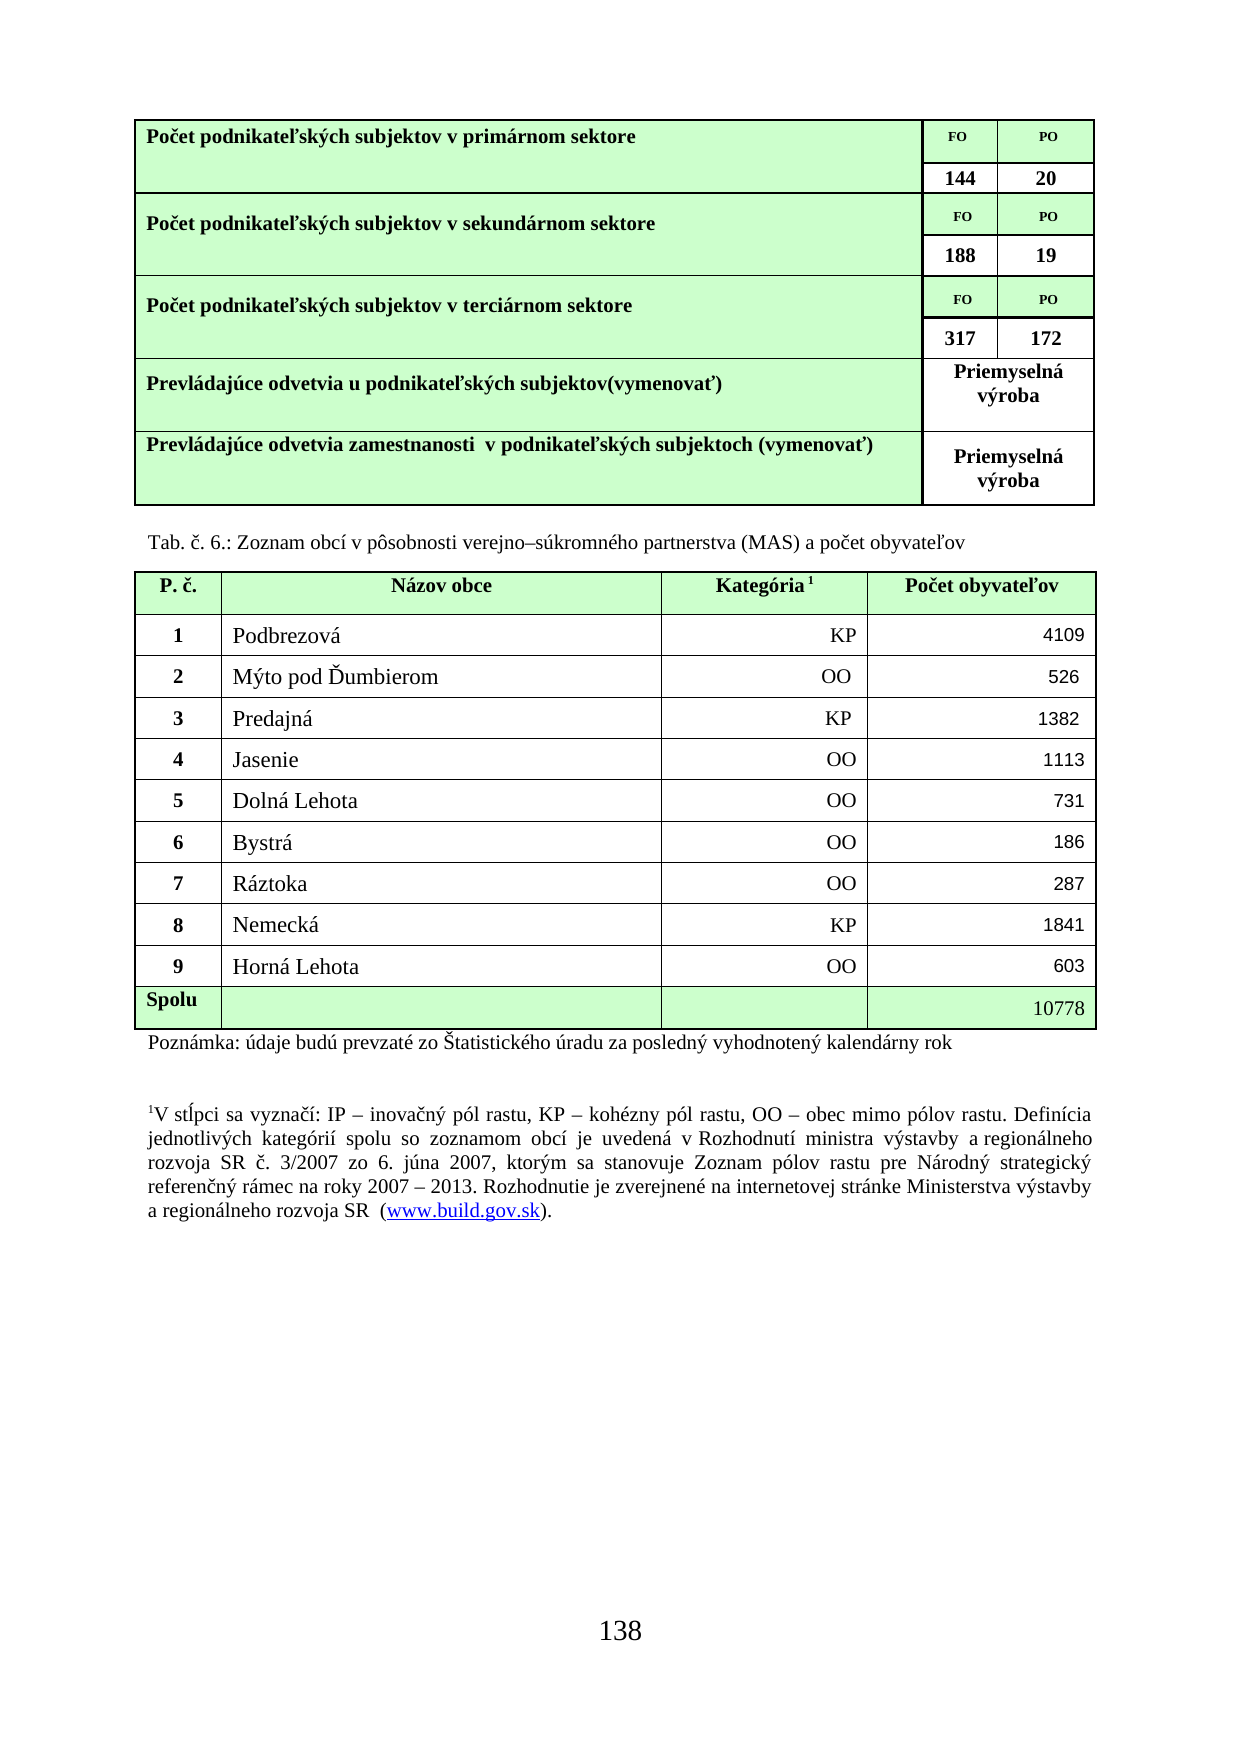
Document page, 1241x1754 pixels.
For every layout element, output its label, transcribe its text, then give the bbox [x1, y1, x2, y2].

table_cell 19 [998, 236, 1093, 275]
table_cell Nemecká [222, 904, 661, 945]
table_cell 1 [136, 615, 221, 655]
table_cell Prevládajúce odvetvia u podnikateľských subjektov(vymenovať) [136, 359, 921, 431]
table_cell 172 [998, 319, 1093, 358]
table_cell 144 [924, 164, 997, 192]
table_cell po [998, 277, 1093, 316]
table_cell 7 [136, 863, 221, 903]
table_cell Bystrá [222, 822, 661, 862]
table_header fo [924, 121, 997, 162]
table_cell Mýto pod Ďumbierom [222, 656, 661, 697]
table_cell 317 [924, 319, 997, 358]
table_cell 188 [924, 236, 997, 275]
text Tab. č. 6.: Zoznam obcí v pôsobnosti verejno–súkromného partnerstva (MAS) a počet obyvateľov [148, 530, 1092, 554]
table_header po [998, 121, 1093, 162]
table_cell Podbrezová [222, 615, 661, 655]
table_cell 603 [868, 946, 1095, 986]
table_cell po [998, 194, 1093, 234]
table_cell 1113 [868, 739, 1095, 779]
table_cell 3 [136, 698, 221, 738]
table_cell OO [662, 656, 867, 697]
table_cell 1841 [868, 904, 1095, 945]
table_header Počet obyvateľov [868, 573, 1095, 614]
table_cell Priemyselná výroba [924, 359, 1093, 431]
table_cell 4 [136, 739, 221, 779]
table_cell [662, 987, 867, 1028]
text Poznámka: údaje budú prevzaté zo Štatistického úradu za posledný vyhodnotený kalendárny rok [148, 1030, 1092, 1054]
table_cell 287 [868, 863, 1095, 903]
table_cell Počet podnikateľských subjektov v terciárnom sektore [136, 276, 921, 358]
table_cell Prevládajúce odvetvia zamestnanosti v podnikateľských subjektoch (vymenovať) [136, 432, 921, 504]
table_cell OO [662, 780, 867, 821]
table_cell Počet podnikateľských subjektov v sekundárnom sektore [136, 194, 921, 275]
table_cell Priemyselná výroba [924, 432, 1093, 504]
table_cell 8 [136, 904, 221, 945]
table_cell Spolu [136, 987, 221, 1028]
table_cell 186 [868, 822, 1095, 862]
table_cell Ráztoka [222, 863, 661, 903]
table_cell 2 [136, 656, 221, 697]
table_cell 731 [868, 780, 1095, 821]
table_cell Horná Lehota [222, 946, 661, 986]
table_cell [222, 987, 661, 1028]
table_cell OO [662, 739, 867, 779]
table_cell OO [662, 863, 867, 903]
table_cell Dolná Lehota [222, 780, 661, 821]
text 1V stĺpci sa vyznačí: IP – inovačný pól rastu, KP – kohézny pól rastu, OO – obec mimo pólov rastu. Definícia jednotlivých kategórií spolu so zoznamom obcí je uvedená v Rozhodnutí ministra výstavby a regionálneho rozvoja SR č. 3/2007 zo 6. júna 2007, ktorým sa stanovuje Zoznam pólov rastu pre Národný strategický referenčný rámec na roky 2007 – 2013. Rozhodnutie je zverejnené na internetovej stránke Ministerstva výstavby a regionálneho rozvoja SR (www.build.gov.sk). [148, 1102, 1092, 1222]
table_cell 4109 [868, 615, 1095, 655]
table_cell fo [924, 277, 997, 316]
table_cell OO [662, 946, 867, 986]
table_cell KP [662, 698, 867, 738]
table_header Počet podnikateľských subjektov v primárnom sektore [136, 121, 921, 192]
table_cell OO [662, 822, 867, 862]
table_cell Predajná [222, 698, 661, 738]
table_cell 526 [868, 656, 1095, 697]
table_cell KP [662, 904, 867, 945]
table_cell 10778 [868, 987, 1095, 1028]
table_cell 5 [136, 780, 221, 821]
table_cell Jasenie [222, 739, 661, 779]
table_cell KP [662, 615, 867, 655]
table_header Kategória [662, 573, 867, 614]
table_cell fo [924, 194, 997, 234]
table_header P. č. [136, 573, 221, 614]
table_cell 1382 [868, 698, 1095, 738]
table_cell 20 [998, 164, 1093, 192]
table_cell 9 [136, 946, 221, 986]
table_header Názov obce [222, 573, 661, 614]
table_cell 6 [136, 822, 221, 862]
